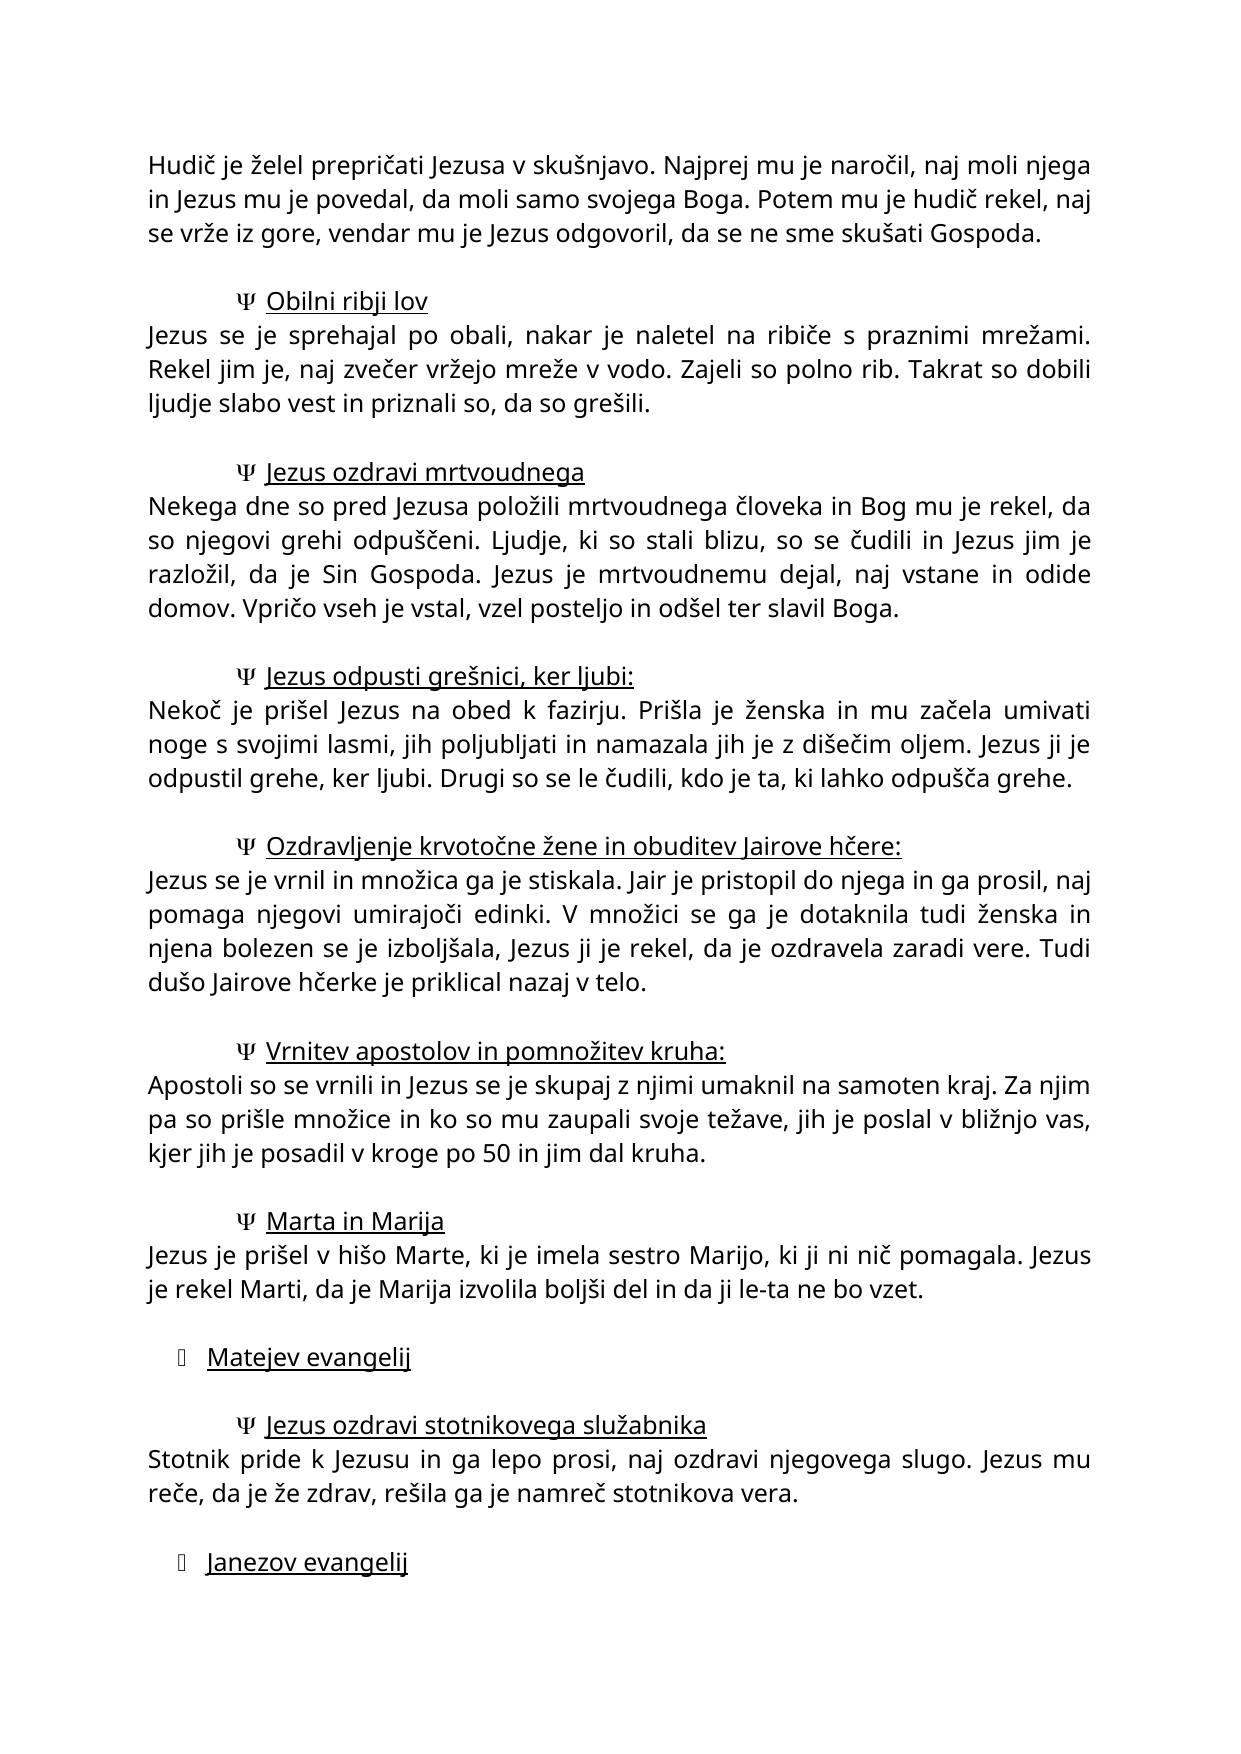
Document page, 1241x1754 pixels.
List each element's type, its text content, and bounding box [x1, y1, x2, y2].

list Jezus odpusti grešnici, ker ljubi: [148, 658, 1093, 693]
text Stotnik pride k Jezusu in ga lepo prosi, naj ozdravi njegovega slugo. Jezus mu reče, da je že zdrav, rešila ga je namreč stotnikova vera. [148, 1442, 1093, 1510]
text Hudič je želel prepričati Jezusa v skušnjavo. Najprej mu je naročil, naj moli njega in Jezus mu je povedal, da moli samo svojega Boga. Potem mu je hudič rekel, naj se vrže iz gore, vendar mu je Jezus odgovoril, da se ne sme skušati Gospoda. [148, 148, 1093, 250]
text Jezus je prišel v hišo Marte, ki je imela sestro Marijo, ki ji ni nič pomagala. Jezus je rekel Marti, da je Marija izvolila boljši del in da ji le-ta ne bo vzet. [148, 1238, 1093, 1306]
text Nekega dne so pred Jezusa položili mrtvoudnega človeka in Bog mu je rekel, da so njegovi grehi odpuščeni. Ljudje, ki so stali blizu, so se čudili in Jezus jim je razložil, da je Sin Gospoda. Jezus je mrtvoudnemu dejal, naj vstane in odide domov. Vpričo vseh je vstal, vzel posteljo in odšel ter slavil Boga. [148, 488, 1093, 624]
list Marta in Marija [148, 1203, 1093, 1238]
list Matejev evangelij [148, 1340, 1093, 1374]
list Jezus ozdravi stotnikovega služabnika [148, 1408, 1093, 1442]
text Apostoli so se vrnili in Jezus se je skupaj z njimi umaknil na samoten kraj. Za njim pa so prišle množice in ko so mu zaupali svoje težave, jih je poslal v bližnjo vas, kjer jih je posadil v kroge po 50 in jim dal kruha. [148, 1067, 1093, 1169]
text Nekoč je prišel Jezus na obed k fazirju. Prišla je ženska in mu začela umivati noge s svojimi lasmi, jih poljubljati in namazala jih je z dišečim oljem. Jezus ji je odpustil grehe, ker ljubi. Drugi so se le čudili, kdo je ta, ki lahko odpušča grehe. [148, 693, 1093, 795]
list Jezus ozdravi mrtvoudnega [148, 454, 1093, 488]
text Jezus se je sprehajal po obali, nakar je naletel na ribiče s praznimi mrežami. Rekel jim je, naj zvečer vržejo mreže v vodo. Zajeli so polno rib. Takrat so dobili ljudje slabo vest in priznali so, da so grešili. [148, 318, 1093, 420]
list Ozdravljenje krvotočne žene in obuditev Jairove hčere: [148, 829, 1093, 863]
list Vrnitev apostolov in pomnožitev kruha: [148, 1033, 1093, 1067]
text Jezus se je vrnil in množica ga je stiskala. Jair je pristopil do njega in ga prosil, naj pomaga njegovi umirajoči edinki. V množici se ga je dotaknila tudi ženska in njena bolezen se je izboljšala, Jezus ji je rekel, da je ozdravela zaradi vere. Tudi dušo Jairove hčerke je priklical nazaj v telo. [148, 863, 1093, 999]
list Janezov evangelij [148, 1544, 1093, 1578]
list Obilni ribji lov [148, 284, 1093, 318]
